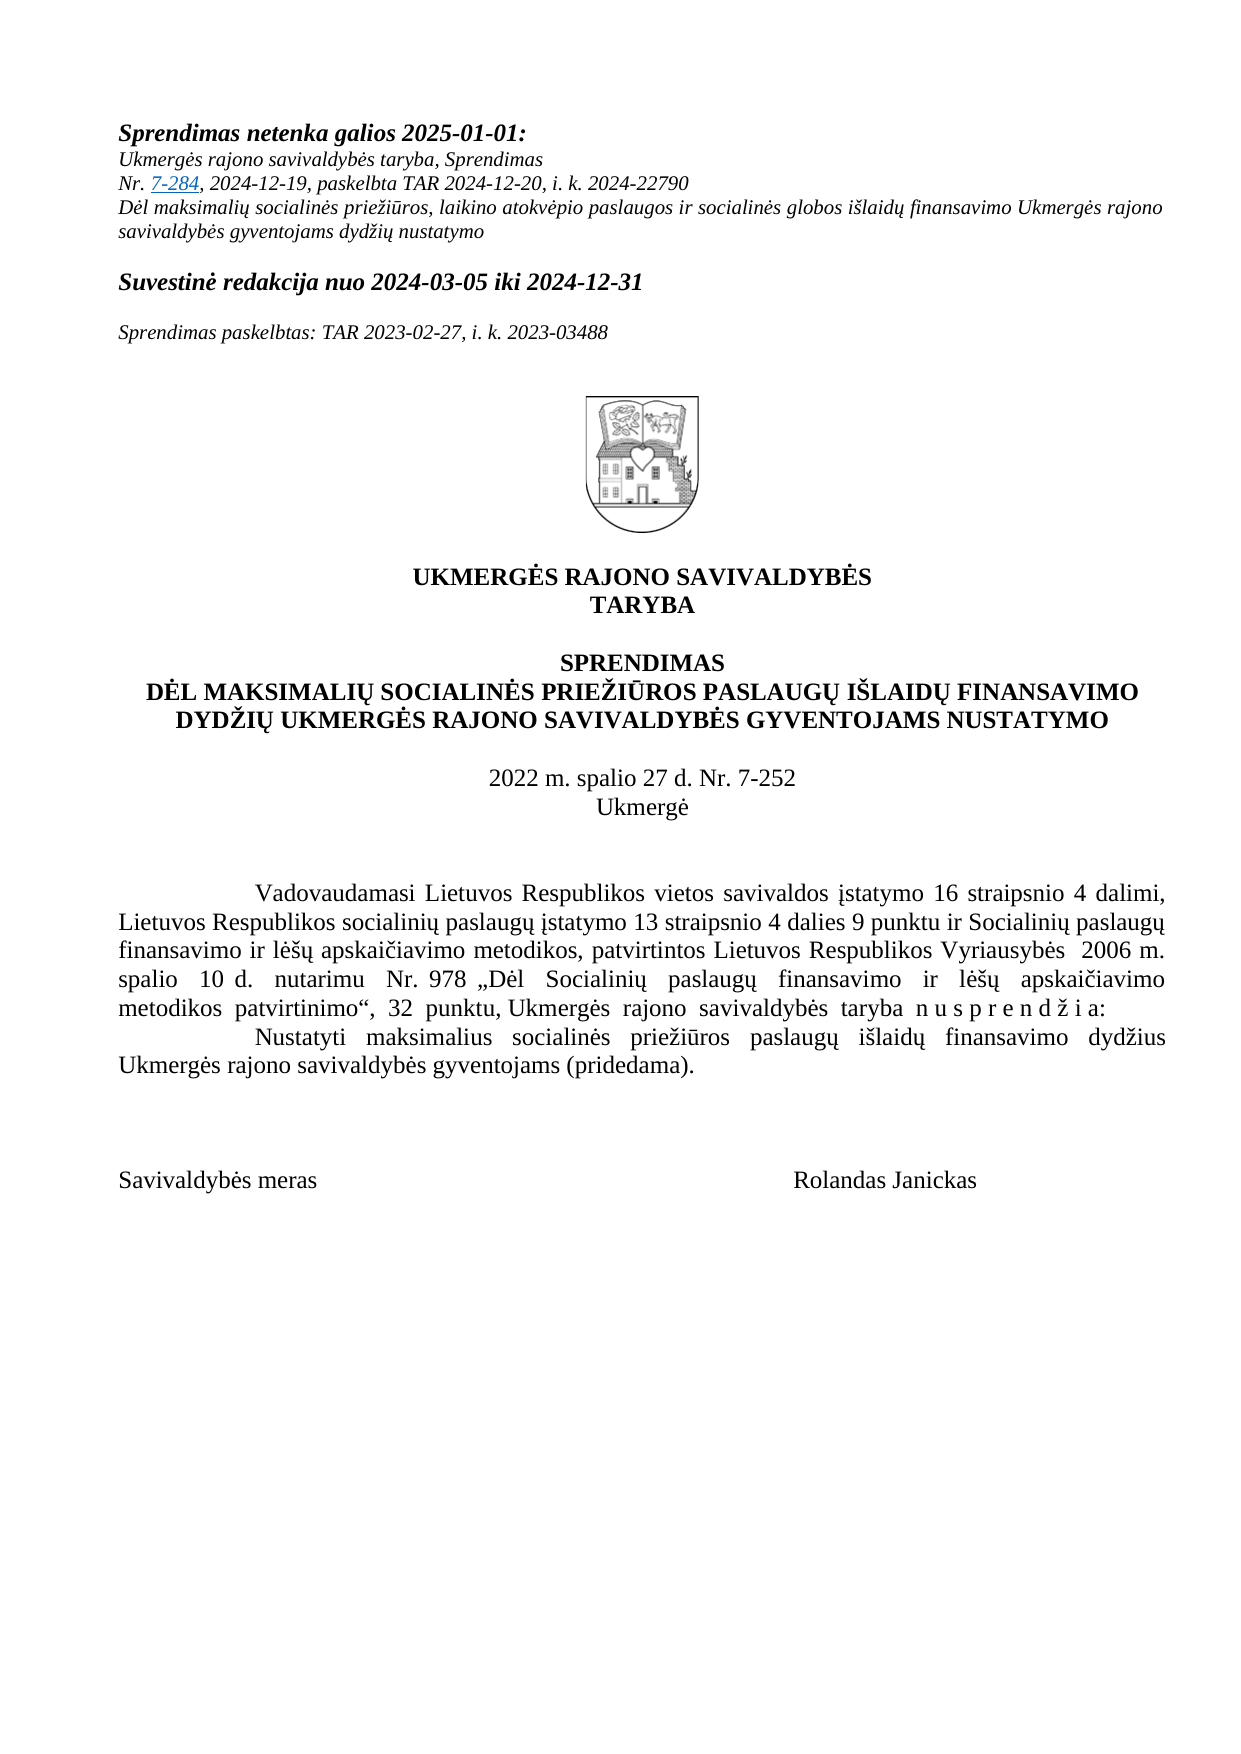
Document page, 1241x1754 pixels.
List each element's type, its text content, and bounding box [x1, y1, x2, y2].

text Dėl maksimalių socialinės priežiūros, laikino atokvėpio paslaugos ir socialinės globos išlaidų finansavimo Ukmergės rajono savivaldybės gyventojams dydžių nustatymo [118, 195, 1167, 243]
text SPRENDIMAS [118, 648, 1167, 677]
text Nustatyti maksimalius socialinės priežiūros paslaugų išlaidų finansavimo dydžius Ukmergės rajono savivaldybės gyventojams (pridedama). [118, 1022, 1167, 1079]
text 2022 m. spalio 27 d. Nr. 7-252 [118, 763, 1167, 792]
text UKMERGĖS RAJONO SAVIVALDYBĖS [118, 562, 1167, 590]
text Ukmergė [118, 792, 1167, 820]
text Ukmergės rajono savivaldybės taryba, Sprendimas [118, 147, 1167, 171]
text Sprendimas paskelbtas: TAR 2023-02-27, i. k. 2023-03488 [118, 320, 1167, 344]
text Suvestinė redakcija nuo 2024-03-05 iki 2024-12-31 [118, 267, 1167, 296]
text Vadovaudamasi Lietuvos Respublikos vietos savivaldos įstatymo 16 straipsnio 4 dalimi, Lietuvos Respublikos socialinių paslaugų įstatymo 13 straipsnio 4 dalies 9 punktu ir Socialinių paslaugų finansavimo ir lėšų apskaičiavimo metodikos, patvirtintos Lietuvos Respublikos Vyriausybės 2006 m. spalio 10 d. nutarimu Nr. 978 „Dėl Socialinių paslaugų finansavimo ir lėšų apskaičiavimo metodikos patvirtinimo“, 32 punktu, Ukmergės rajono savivaldybės taryba n u s p r e n d ž i a: [118, 878, 1167, 1022]
text Sprendimas netenka galios 2025-01-01: [118, 118, 1167, 147]
text TARYBA [118, 590, 1167, 619]
text DĖL MAKSIMALIŲ SOCIALINĖS PRIEŽIŪROS PASLAUGŲ IŠLAIDŲ FINANSAVIMO DYDŽIŲ UKMERGĖS RAJONO SAVIVALDYBĖS GYVENTOJAMS NUSTATYMO [118, 677, 1167, 734]
text Savivaldybės meras Rolandas Janickas [118, 1165, 1167, 1194]
text Nr. 7-284, 2024-12-19, paskelbta TAR 2024-12-20, i. k. 2024-22790 [118, 171, 1167, 195]
